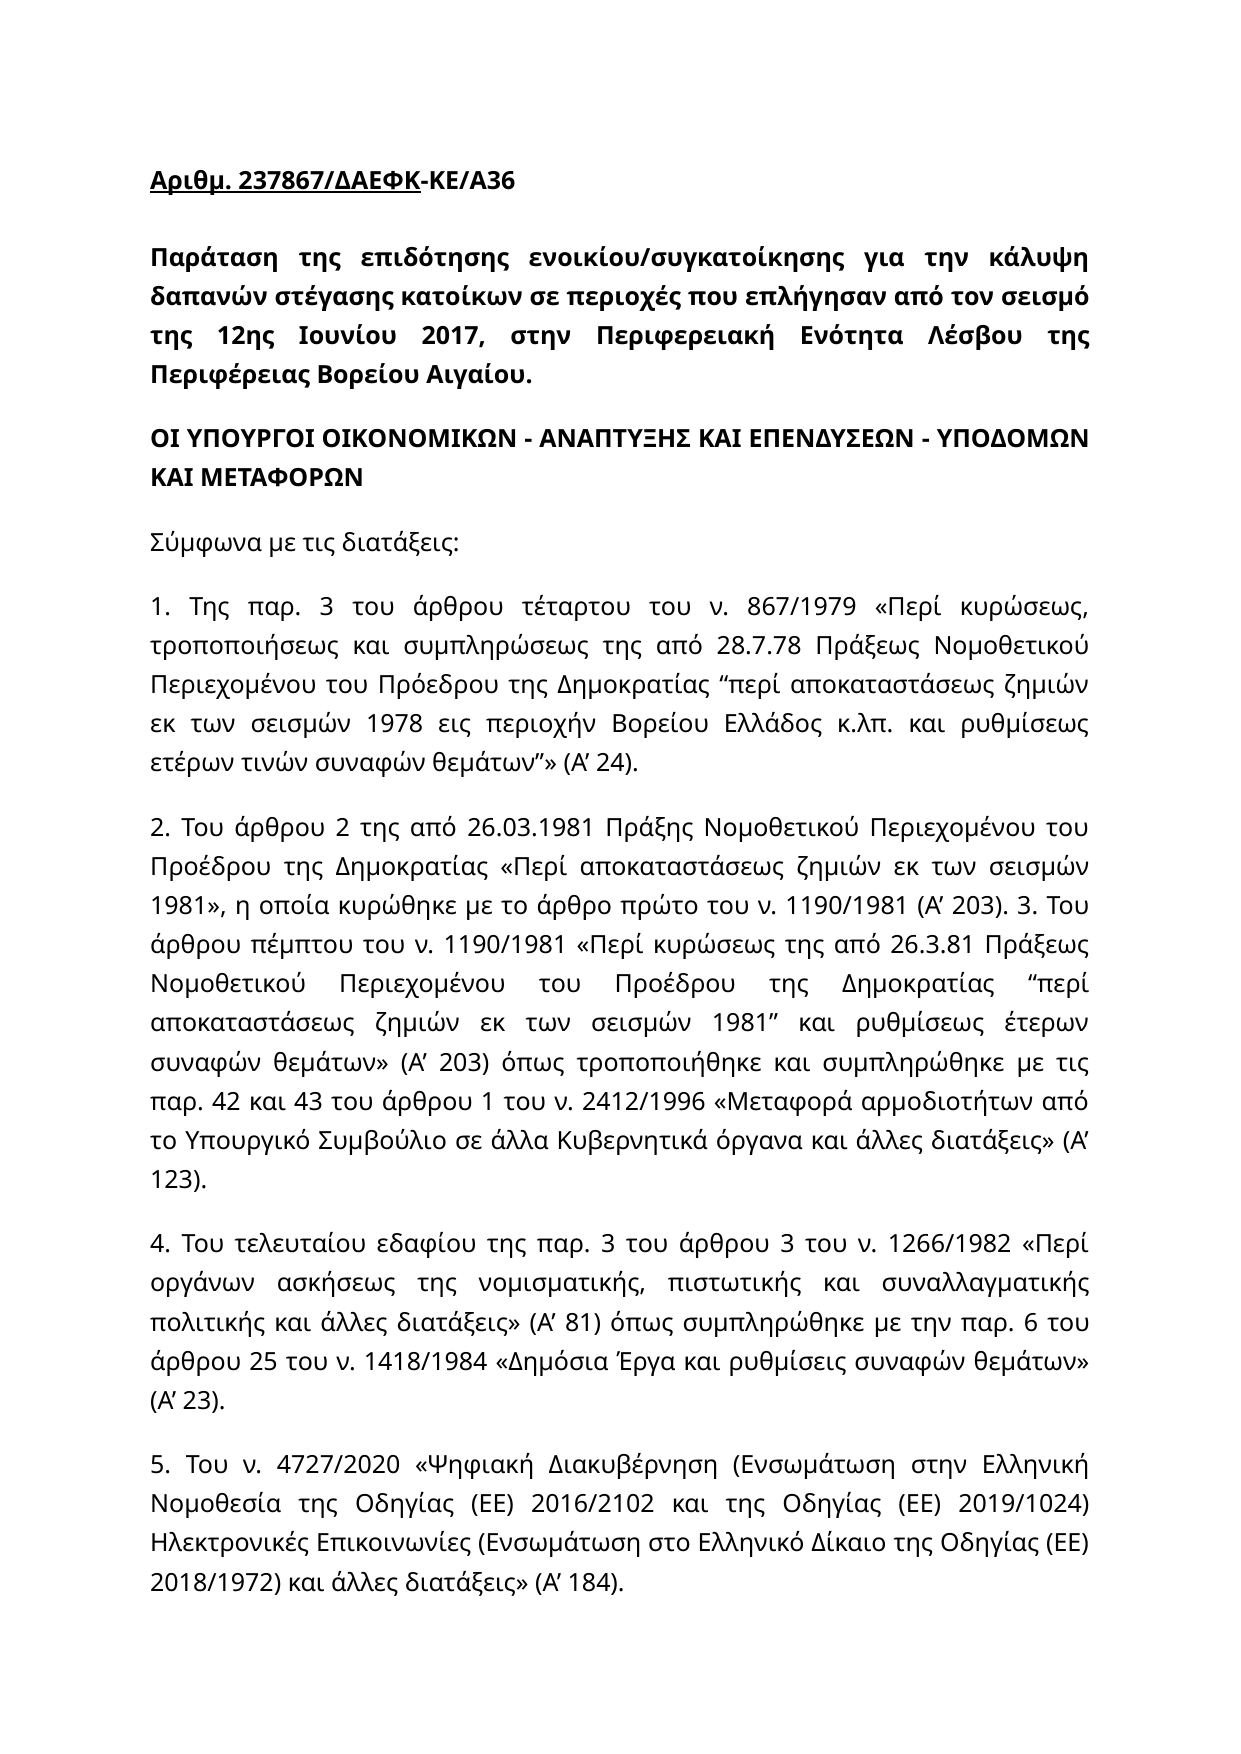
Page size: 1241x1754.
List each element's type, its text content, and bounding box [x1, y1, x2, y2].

text 4. Του τελευταίου εδαφίου της παρ. 3 του άρθρου 3 του ν. 1266/1982 «Περί οργάνων ασκήσεως της νομισματικής, πιστωτικής και συναλλαγματικής πολιτικής και άλλες διατάξεις» (Α’ 81) όπως συμπληρώθηκε με την παρ. 6 του άρθρου 25 του ν. 1418/1984 «Δημόσια Έργα και ρυθμίσεις συναφών θεμάτων» (Α’ 23). [150, 1226, 1090, 1417]
text Σύμφωνα με τις διατάξεις: [150, 524, 1090, 558]
text 2. Του άρθρου 2 της από 26.03.1981 Πράξης Νομοθετικού Περιεχομένου του Προέδρου της Δημοκρατίας «Περί αποκαταστάσεως ζημιών εκ των σεισμών 1981», η οποία κυρώθηκε με το άρθρο πρώτο του ν. 1190/1981 (Α’ 203). 3. Του άρθρου πέμπτου του ν. 1190/1981 «Περί κυρώσεως της από 26.3.81 Πράξεως Νομοθετικού Περιεχομένου του Προέδρου της Δημοκρατίας “περί αποκαταστάσεως ζημιών εκ των σεισμών 1981” και ρυθμίσεως έτερων συναφών θεμάτων» (Α’ 203) όπως τροποποιήθηκε και συμπληρώθηκε με τις παρ. 42 και 43 του άρθρου 1 του ν. 2412/1996 «Μεταφορά αρμοδιοτήτων από το Υπουργικό Συμβούλιο σε άλλα Κυβερνητικά όργανα και άλλες διατάξεις» (Α’ 123). [150, 809, 1090, 1196]
text 5. Του ν. 4727/2020 «Ψηφιακή Διακυβέρνηση (Ενσωμάτωση στην Ελληνική Νομοθεσία της Οδηγίας (ΕΕ) 2016/2102 και της Οδηγίας (ΕΕ) 2019/1024) Ηλεκτρονικές Επικοινωνίες (Ενσωμάτωση στο Ελληνικό Δίκαιο της Οδηγίας (ΕΕ) 2018/1972) και άλλες διατάξεις» (Α’ 184). [150, 1447, 1090, 1598]
text Παράταση της επιδότησης ενοικίου/συγκατοίκησης για την κάλυψη δαπανών στέγασης κατοίκων σε περιοχές που επλήγησαν από τον σεισμό της 12ης Ιουνίου 2017, στην Περιφερειακή Ενότητα Λέσβου της Περιφέρειας Βορείου Αιγαίου. [150, 239, 1090, 391]
text 1. Της παρ. 3 του άρθρου τέταρτου του ν. 867/1979 «Περί κυρώσεως, τροποποιήσεως και συμπληρώσεως της από 28.7.78 Πράξεως Νομοθετικού Περιεχομένου του Πρόεδρου της Δημοκρατίας “περί αποκαταστάσεως ζημιών εκ των σεισμών 1978 εις περιοχήν Βορείου Ελλάδος κ.λπ. και ρυθμίσεως ετέρων τινών συναφών θεμάτων”» (Α’ 24). [150, 588, 1090, 779]
text ΟΙ ΥΠΟΥΡΓΟΙ ΟΙΚΟΝΟΜΙΚΩΝ - ΑΝΑΠΤΥΞΗΣ ΚΑΙ ΕΠΕΝΔΥΣΕΩΝ - ΥΠΟΔΟΜΩΝ ΚΑΙ ΜΕΤΑΦΟΡΩΝ [150, 421, 1090, 494]
title Αριθμ. 237867/ΔΑΕΦΚ-ΚΕ/Α36 [150, 162, 1090, 197]
